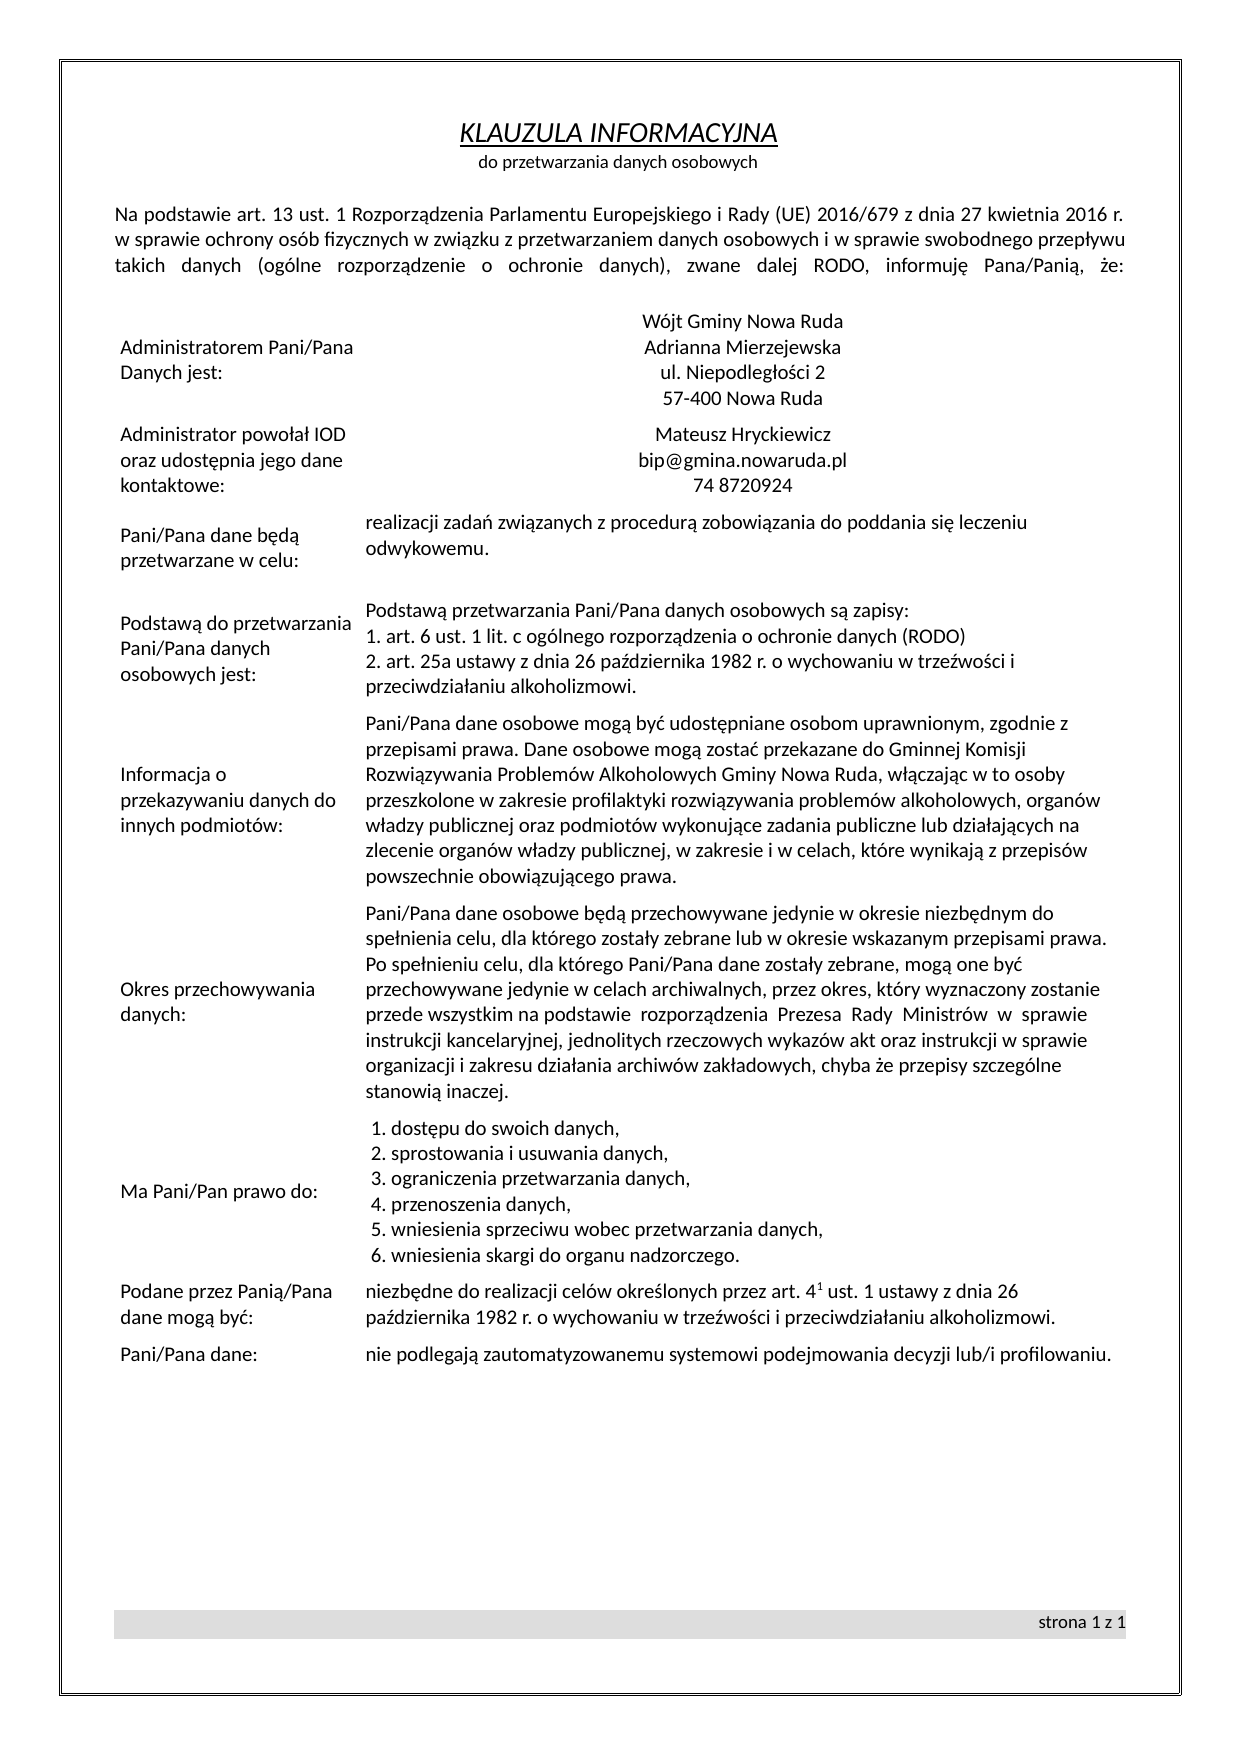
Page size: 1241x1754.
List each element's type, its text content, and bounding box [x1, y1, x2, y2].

table_cell Podstawą przetwarzania Pani/Pana danych osobowych są zapisy: 1. art. 6 ust. 1 lit. c ogólnego rozporządzenia o ochronie danych (RODO) 2. art. 25a ustawy z dnia 26 października 1982 r. o wychowaniu w trzeźwości i przeciwdziałaniu alkoholizmowi. [360, 592, 1126, 705]
table_cell Administrator powołał IOD oraz udostępnia jego dane kontaktowe: [115, 416, 360, 503]
table_cell Pani/Pana dane osobowe będą przechowywane jedynie w okresie niezbędnym do spełnienia celu, dla którego zostały zebrane lub w okresie wskazanym przepisami prawa. Po spełnieniu celu, dla którego Pani/Pana dane zostały zebrane, mogą one być przechowywane jedynie w celach archiwalnych, przez okres, który wyznaczony zostanie przede wszystkim na podstawie rozporządzenia Prezesa Rady Ministrów w sprawie instrukcji kancelaryjnej, jednolitych rzeczowych wykazów akt oraz instrukcji w sprawie organizacji i zakresu działania archiwów zakładowych, chyba że przepisy szczególne stanowią inaczej. [360, 894, 1126, 1109]
table_cell Pani/Pana dane osobowe mogą być udostępniane osobom uprawnionym, zgodnie z przepisami prawa. Dane osobowe mogą zostać przekazane do Gminnej Komisji Rozwiązywania Problemów Alkoholowych Gminy Nowa Ruda, włączając w to osoby przeszkolone w zakresie profilaktyki rozwiązywania problemów alkoholowych, organów władzy publicznej oraz podmiotów wykonujące zadania publiczne lub działających na zlecenie organów władzy publicznej, w zakresie i w celach, które wynikają z przepisów powszechnie obowiązującego prawa. [360, 705, 1126, 894]
table_cell 1. dostępu do swoich danych, 2. sprostowania i usuwania danych, 3. ograniczenia przetwarzania danych, 4. przenoszenia danych, 5. wniesienia sprzeciwu wobec przetwarzania danych, 6. wniesienia skargi do organu nadzorczego. [360, 1109, 1126, 1273]
table_cell Ma Pani/Pan prawo do: [115, 1109, 360, 1273]
text Na podstawie art. 13 ust. 1 Rozporządzenia Parlamentu Europejskiego i Rady (UE) 2016/679 z dnia 27 kwietnia 2016 r. w sprawie ochrony osób fizycznych w związku z przetwarzaniem danych osobowych i w sprawie swobodnego przepływu takich danych (ogólne rozporządzenie o ochronie danych), zwane dalej RODO, informuję Pana/Panią, że: [114, 201, 1126, 303]
table_cell Pani/Pana dane: [115, 1335, 360, 1372]
table_cell Podane przez Panią/Pana dane mogą być: [115, 1273, 360, 1335]
table_cell Informacja o przekazywaniu danych do innych podmiotów: [115, 705, 360, 894]
table_cell niezbędne do realizacji celów określonych przez art. 41 ust. 1 ustawy z dnia 26 października 1982 r. o wychowaniu w trzeźwości i przeciwdziałaniu alkoholizmowi. [360, 1273, 1126, 1335]
table_cell Podstawą do przetwarzania Pani/Pana danych osobowych jest: [115, 592, 360, 705]
table_cell Mateusz Hryckiewicz bip@gmina.nowaruda.pl 74 8720924 [360, 416, 1126, 503]
table_cell Okres przechowywania danych: [115, 894, 360, 1109]
table_cell Pani/Pana dane będą przetwarzane w celu: [115, 504, 360, 592]
table_cell nie podlegają zautomatyzowanemu systemowi podejmowania decyzji lub/i profilowaniu. [360, 1335, 1126, 1372]
table_cell realizacji zadań związanych z procedurą zobowiązania do poddania się leczeniu odwykowemu. [360, 504, 1126, 592]
table_header Administratorem Pani/Pana Danych jest: [115, 303, 360, 416]
table_header Wójt Gminy Nowa Ruda Adrianna Mierzejewska ul. Niepodległości 2 57-400 Nowa Ruda [360, 303, 1126, 416]
text KLAUZULA INFORMACYJNA do przetwarzania danych osobowych [114, 114, 1126, 173]
